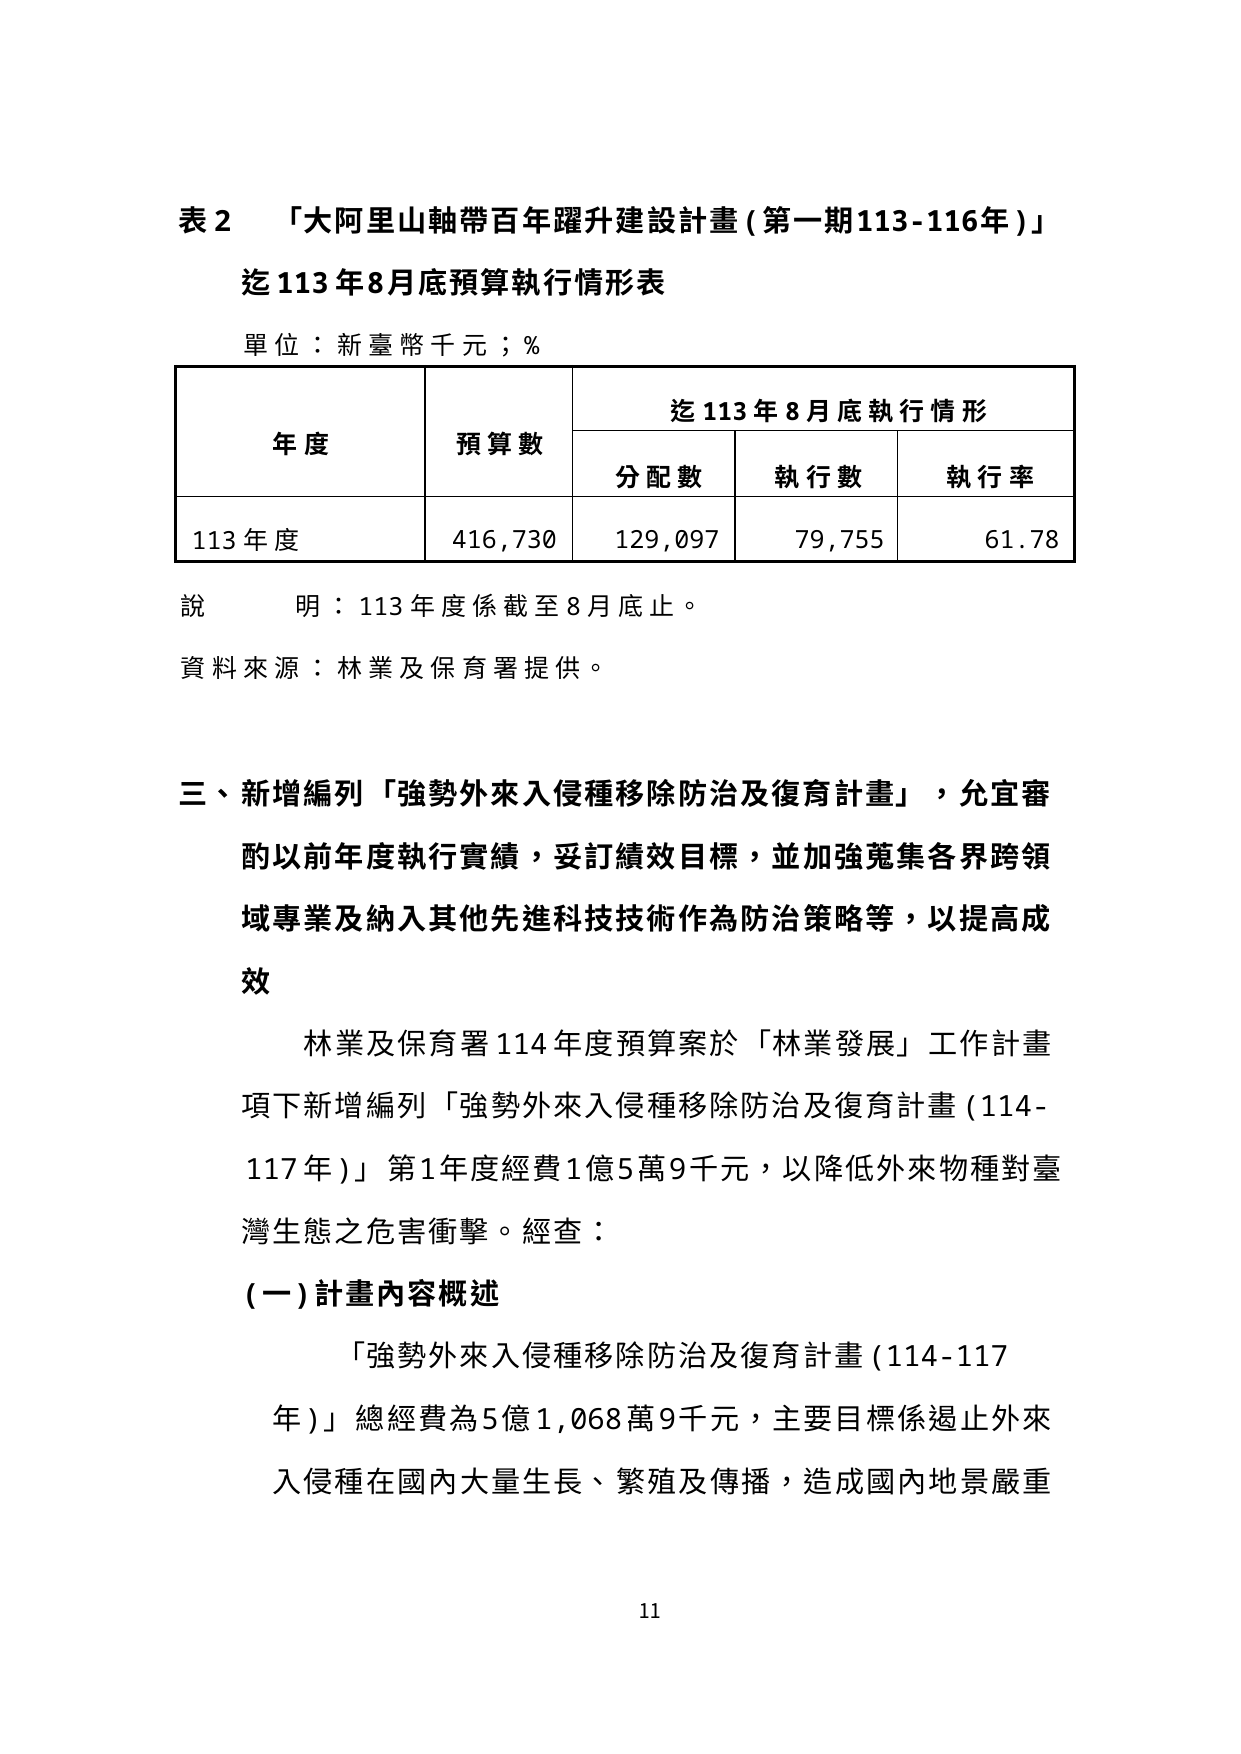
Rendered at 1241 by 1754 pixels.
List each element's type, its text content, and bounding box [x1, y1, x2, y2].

table_cell 61.78 [898, 497, 1073, 559]
text (一)計畫內容概述 [236, 1250, 1063, 1313]
text 表2 「大阿里山軸帶百年躍升建設計畫(第一期113-116年)」迄113年8月底預算執行情形表 單位：新臺幣千元；% [157, 177, 1063, 365]
text 資料來源：林業及保育署提供。 [160, 625, 1063, 688]
table_cell 分配數 [573, 431, 734, 496]
text 林業及保育署114年度預算案於「林業發展」工作計畫項下新增編列「強勢外來入侵種移除防治及復育計畫(114-117年)」第1年度經費1億5萬9千元，以降低外來物種對臺灣生態之危害衝擊。經查： [236, 1000, 1063, 1250]
table_cell 執行數 [736, 431, 897, 496]
text 「強勢外來入侵種移除防治及復育計畫(114-117年)」總經費為5億1,068萬9千元，主要目標係遏止外來入侵種在國內大量生長、繁殖及傳播，造成國內地景嚴重 [266, 1313, 1063, 1500]
table_header 迄113年8月底執行情形 [573, 368, 1073, 430]
table_cell 129,097 [573, 497, 734, 559]
table_header 預算數 [426, 368, 572, 496]
text 說 明：113年度係截至8月底止。 [160, 563, 1063, 625]
table_header 年度 [177, 368, 424, 496]
table_cell 79,755 [736, 497, 897, 559]
table_cell 416,730 [426, 497, 572, 559]
table_cell 113年度 [177, 497, 424, 559]
text 三、新增編列「強勢外來入侵種移除防治及復育計畫」，允宜審酌以前年度執行實績，妥訂績效目標，並加強蒐集各界跨領域專業及納入其他先進科技技術作為防治策略等，以提高成效 [177, 750, 1063, 1000]
table_cell 執行率 [898, 431, 1073, 496]
